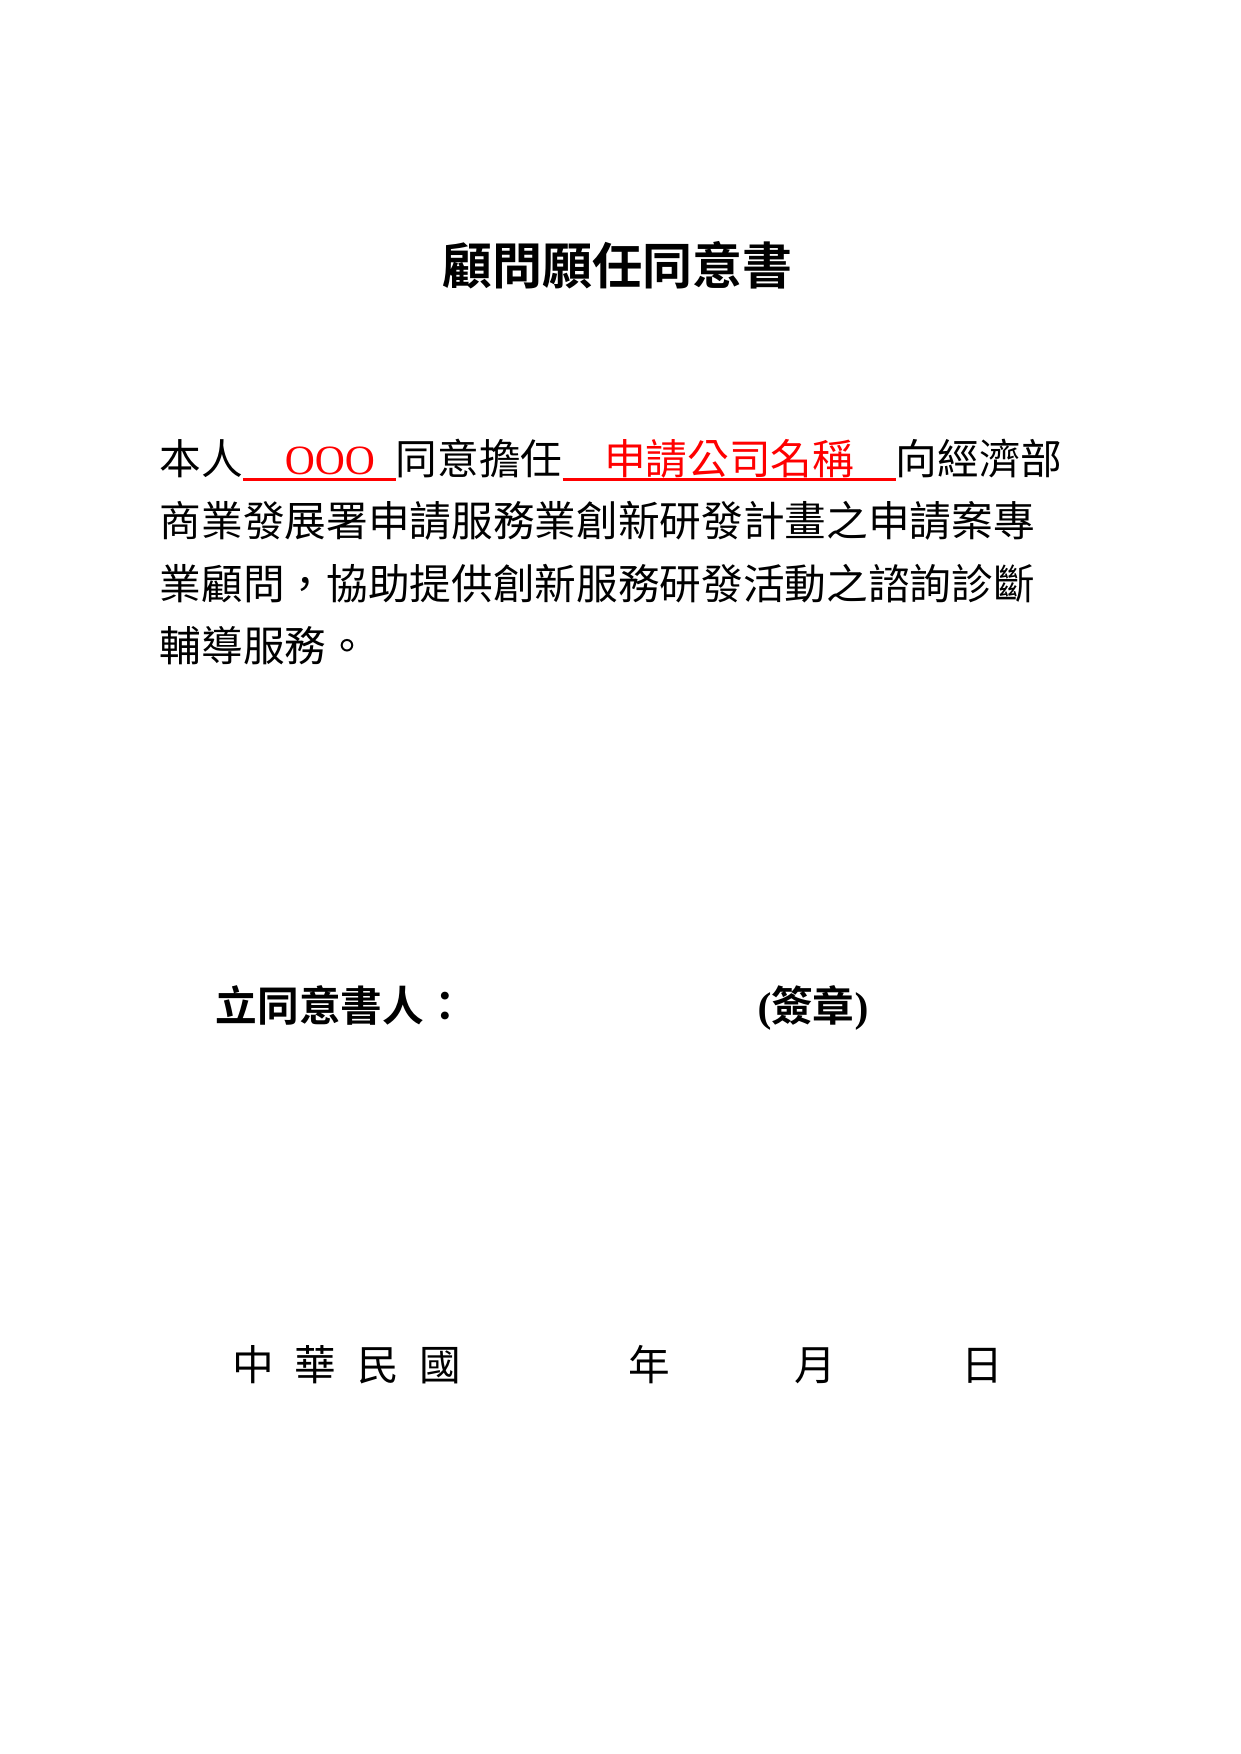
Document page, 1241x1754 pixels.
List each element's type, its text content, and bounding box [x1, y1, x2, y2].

text 中 華 民 國 年 月 日 [159, 1321, 1075, 1383]
text 本人 OOO 同意擔任 申請公司名稱 向經濟部商業發展署申請服務業創新研發計畫之申請案專業顧問，協助提供創新服務研發活動之諮詢診斷輔導服務。 [159, 414, 1075, 664]
text 立同意書人： (簽章) [216, 961, 1075, 1024]
text 顧問願任同意書 [159, 189, 1075, 314]
